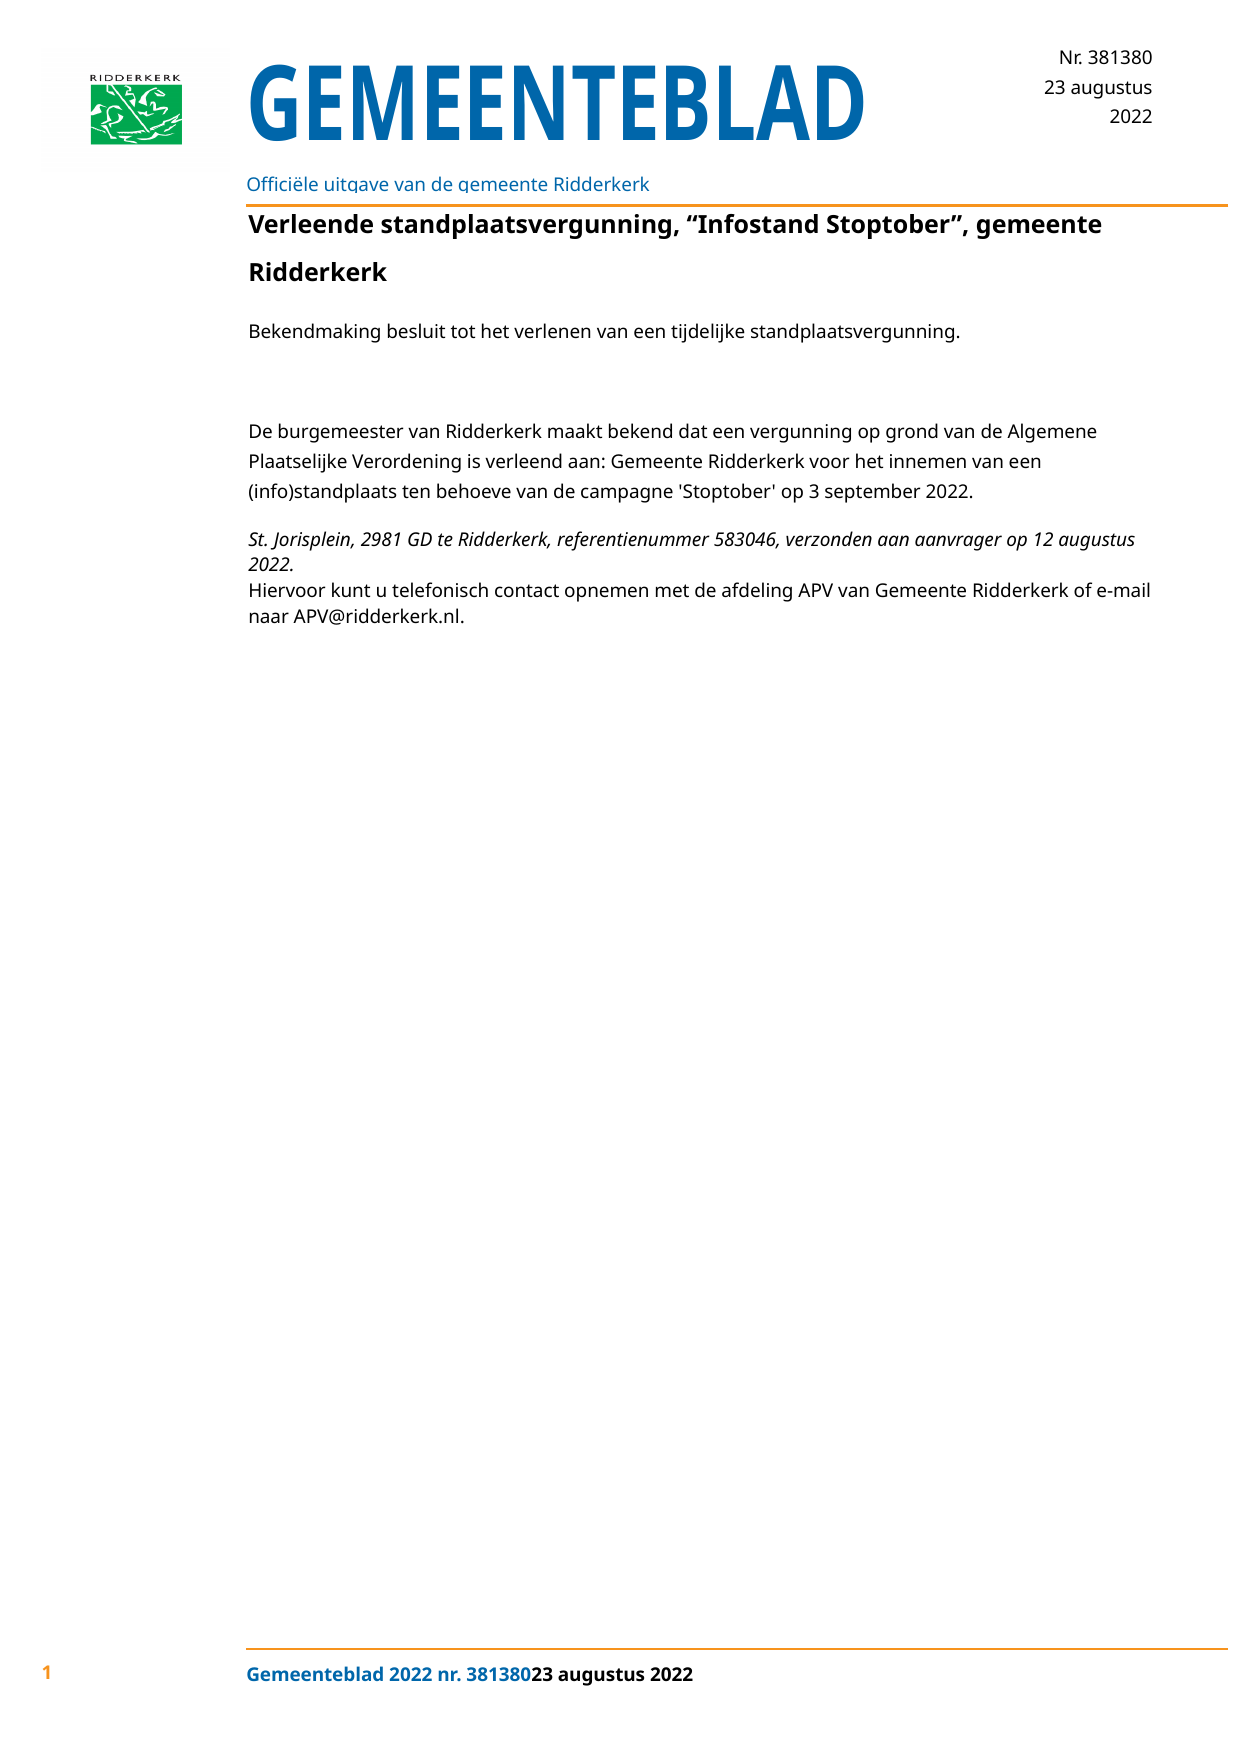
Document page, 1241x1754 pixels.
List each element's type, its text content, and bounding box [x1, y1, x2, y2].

text De burgemeester van Ridderkerk maakt bekend dat een vergunning op grond van de Algemene Plaatselijke Verordening is verleend aan: Gemeente Ridderkerk voor het innemen van een (info)standplaats ten behoeve van de campagne 'Stoptober' op 3 september 2022. [248, 419, 1152, 504]
text Verleende standplaatsvergunning, “Infostand Stoptober”, gemeente Ridderkerk [248, 207, 1152, 288]
text St. Jorisplein, 2981 GD te Ridderkerk, referentienummer 583046, verzonden aan aanvrager op 12 augustus 2022. [248, 526, 1152, 577]
text Bekendmaking besluit tot het verlenen van een tijdelijke standplaatsvergunning. [248, 318, 1152, 344]
text Hiervoor kunt u telefonisch contact opnemen met de afdeling APV van Gemeente Ridderkerk of e-mail naar APV@ridderkerk.nl. [248, 577, 1152, 629]
picture [41, 47, 231, 172]
